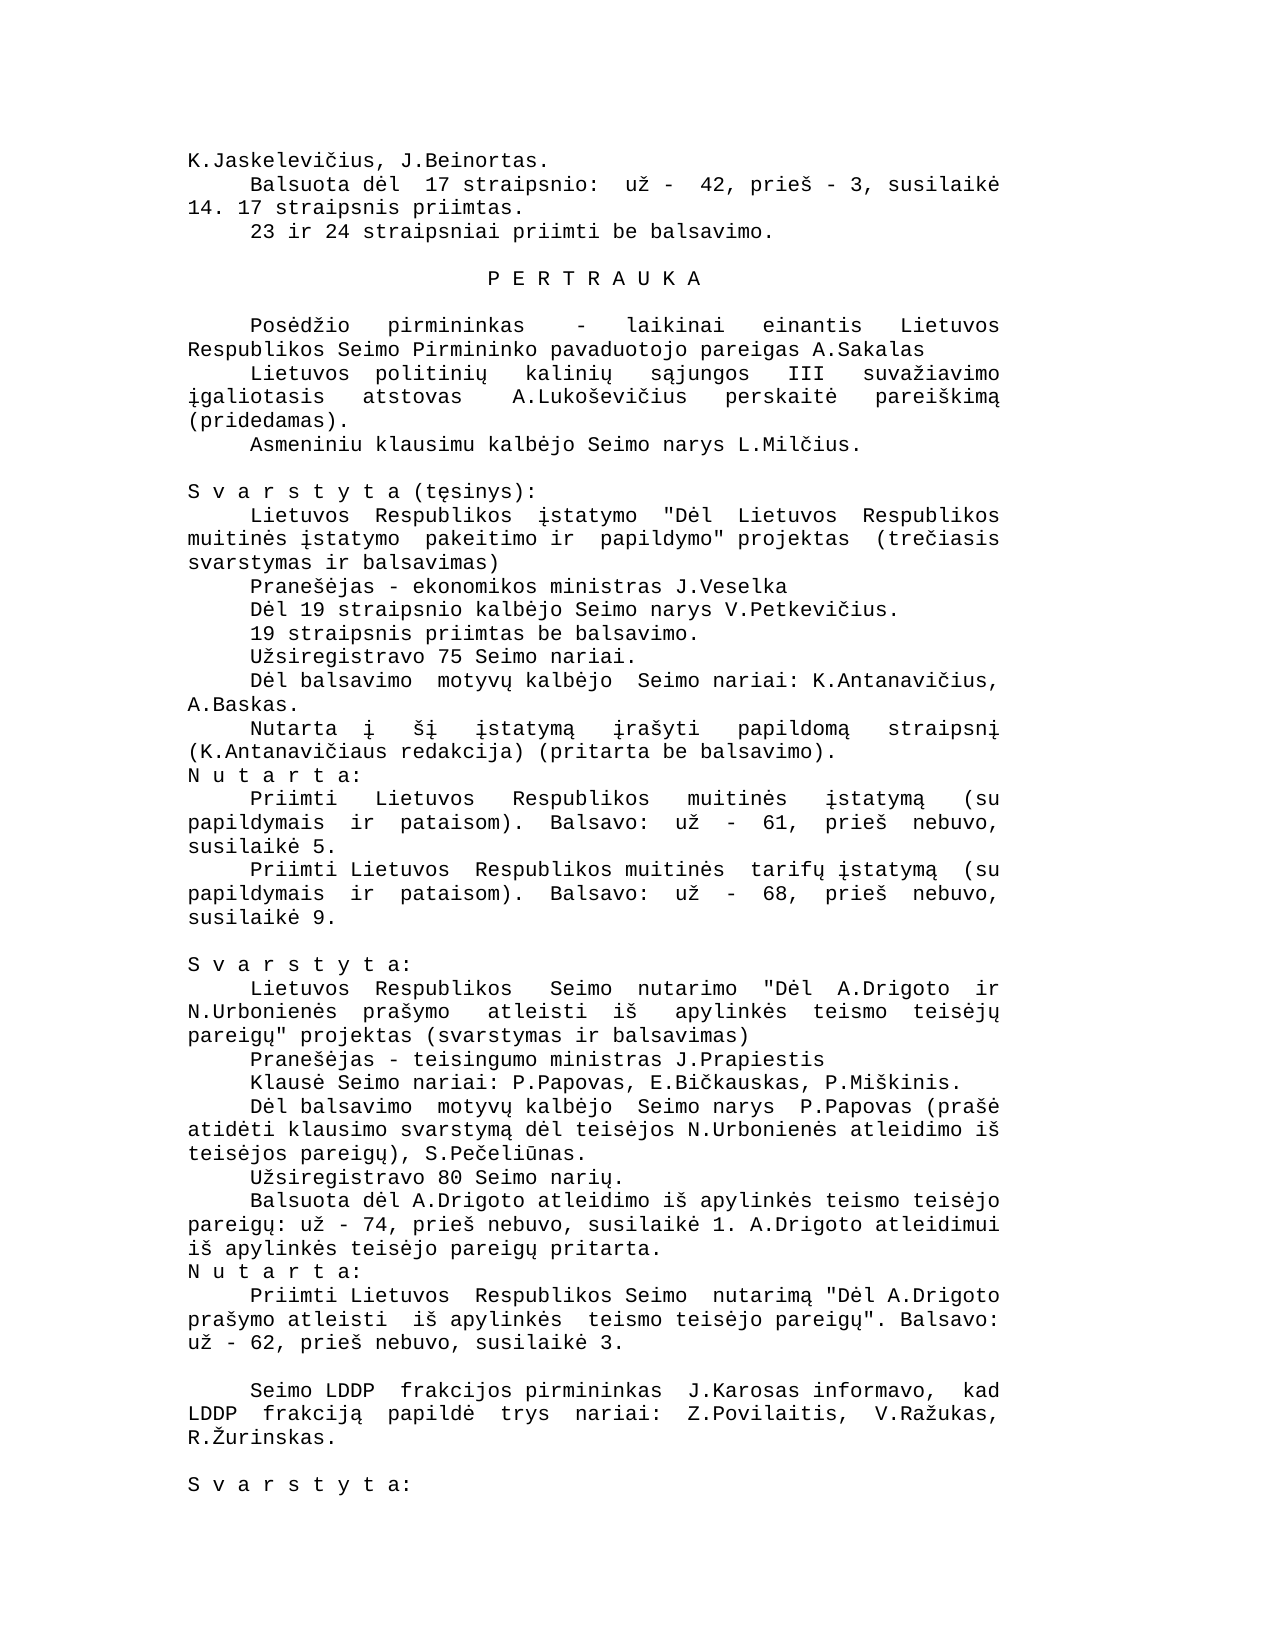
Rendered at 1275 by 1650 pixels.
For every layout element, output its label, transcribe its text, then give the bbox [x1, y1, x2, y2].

text N u t a r t a: [187, 765, 1087, 788]
text P E R T R A U K A [187, 268, 1087, 292]
text Balsuota dėl 17 straipsnio: už - 42, prieš - 3, susilaikė [187, 174, 1087, 197]
text teisėjos pareigų), S.Pečeliūnas. [187, 1143, 1087, 1167]
text prašymo atleisti iš apylinkės teismo teisėjo pareigų". Balsavo: [187, 1309, 1087, 1332]
text (pridedamas). [187, 410, 1087, 434]
text LDDP frakciją papildė trys nariai: Z.Povilaitis, V.Ražukas, [187, 1403, 1087, 1427]
text Užsiregistravo 80 Seimo narių. [187, 1167, 1087, 1190]
text N.Urbonienės prašymo atleisti iš apylinkės teismo teisėjų [187, 1001, 1087, 1025]
text A.Baskas. [187, 694, 1087, 717]
text muitinės įstatymo pakeitimo ir papildymo" projektas (trečiasis [187, 528, 1087, 552]
text 23 ir 24 straipsniai priimti be balsavimo. [187, 221, 1087, 244]
text įgaliotasis atstovas A.Lukoševičius perskaitė pareiškimą [187, 386, 1087, 410]
text Lietuvos politinių kalinių sąjungos III suvažiavimo [187, 363, 1087, 386]
text (K.Antanavičiaus redakcija) (pritarta be balsavimo). [187, 741, 1087, 765]
text Priimti Lietuvos Respublikos muitinės tarifų įstatymą (su [187, 859, 1087, 883]
text pareigų: už - 74, prieš nebuvo, susilaikė 1. A.Drigoto atleidimui [187, 1214, 1087, 1238]
text S v a r s t y t a: [187, 954, 1087, 978]
text už - 62, prieš nebuvo, susilaikė 3. [187, 1332, 1087, 1356]
text Priimti Lietuvos Respublikos muitinės įstatymą (su [187, 788, 1087, 812]
text Klausė Seimo nariai: P.Papovas, E.Bičkauskas, P.Miškinis. [187, 1072, 1087, 1096]
text Balsuota dėl A.Drigoto atleidimo iš apylinkės teismo teisėjo [187, 1190, 1087, 1214]
text Nutarta į šį įstatymą įrašyti papildomą straipsnį [187, 717, 1087, 741]
text papildymais ir pataisom). Balsavo: už - 68, prieš nebuvo, [187, 883, 1087, 907]
text Pranešėjas - teisingumo ministras J.Prapiestis [187, 1048, 1087, 1072]
text Respublikos Seimo Pirmininko pavaduotojo pareigas A.Sakalas [187, 339, 1087, 363]
text K.Jaskelevičius, J.Beinortas. [187, 150, 1087, 174]
text 14. 17 straipsnis priimtas. [187, 197, 1087, 221]
text papildymais ir pataisom). Balsavo: už - 61, prieš nebuvo, [187, 812, 1087, 836]
text Pranešėjas - ekonomikos ministras J.Veselka [187, 576, 1087, 599]
text Užsiregistravo 75 Seimo nariai. [187, 647, 1087, 670]
text Lietuvos Respublikos Seimo nutarimo "Dėl A.Drigoto ir [187, 978, 1087, 1001]
text S v a r s t y t a (tęsinys): [187, 481, 1087, 505]
text svarstymas ir balsavimas) [187, 552, 1087, 576]
text Dėl 19 straipsnio kalbėjo Seimo narys V.Petkevičius. [187, 599, 1087, 623]
text S v a r s t y t a: [187, 1474, 1087, 1498]
text Asmeniniu klausimu kalbėjo Seimo narys L.Milčius. [187, 434, 1087, 457]
text iš apylinkės teisėjo pareigų pritarta. [187, 1238, 1087, 1261]
text 19 straipsnis priimtas be balsavimo. [187, 623, 1087, 647]
text susilaikė 9. [187, 907, 1087, 930]
text R.Žurinskas. [187, 1427, 1087, 1451]
text N u t a r t a: [187, 1261, 1087, 1285]
text Dėl balsavimo motyvų kalbėjo Seimo nariai: K.Antanavičius, [187, 670, 1087, 694]
text susilaikė 5. [187, 836, 1087, 859]
text Seimo LDDP frakcijos pirmininkas J.Karosas informavo, kad [187, 1379, 1087, 1403]
text Posėdžio pirmininkas - laikinai einantis Lietuvos [187, 316, 1087, 339]
text atidėti klausimo svarstymą dėl teisėjos N.Urbonienės atleidimo iš [187, 1119, 1087, 1143]
text Lietuvos Respublikos įstatymo "Dėl Lietuvos Respublikos [187, 505, 1087, 528]
text pareigų" projektas (svarstymas ir balsavimas) [187, 1025, 1087, 1048]
text Priimti Lietuvos Respublikos Seimo nutarimą "Dėl A.Drigoto [187, 1285, 1087, 1309]
text Dėl balsavimo motyvų kalbėjo Seimo narys P.Papovas (prašė [187, 1096, 1087, 1119]
